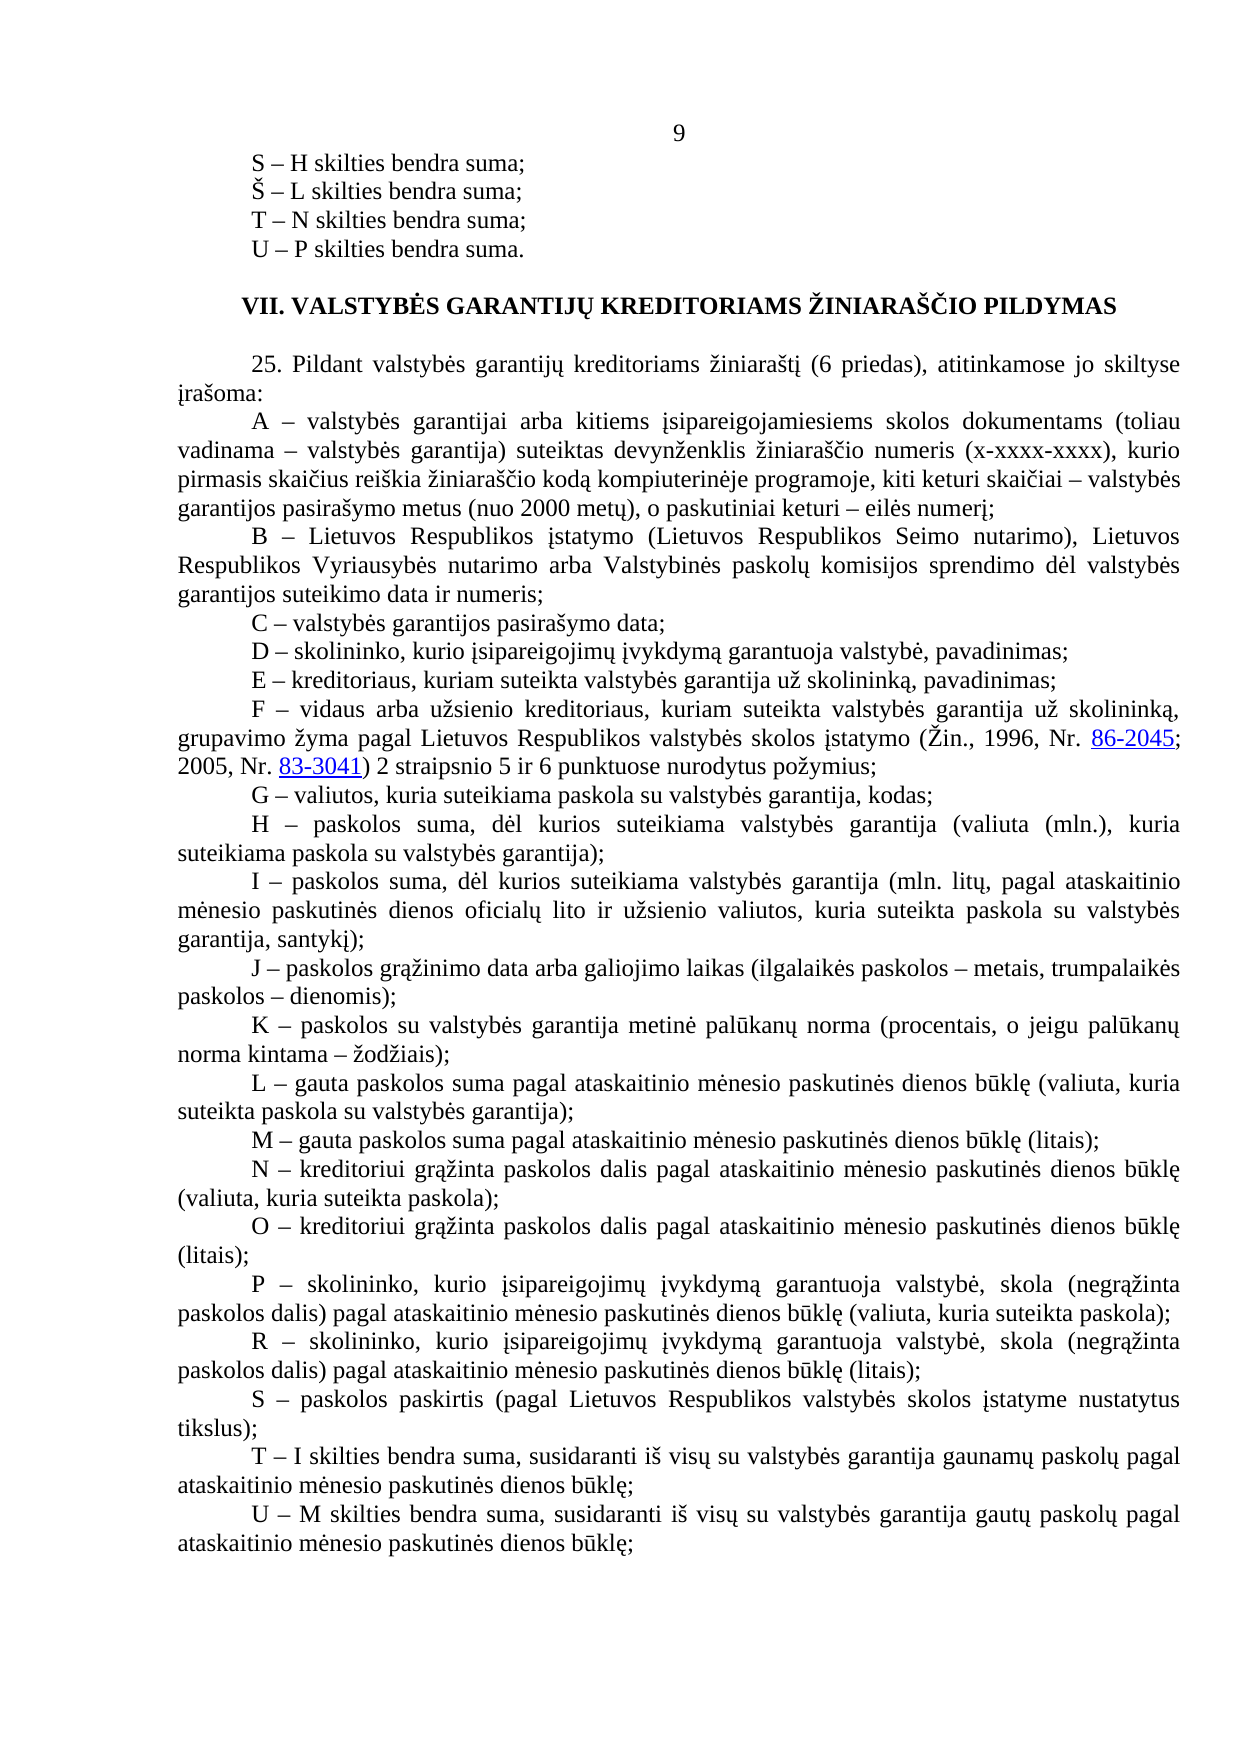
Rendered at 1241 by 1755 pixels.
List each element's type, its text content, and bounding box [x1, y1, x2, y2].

text N – kreditoriui grąžinta paskolos dalis pagal ataskaitinio mėnesio paskutinės dienos būklę (valiuta, kuria suteikta paskola); [177, 1154, 1181, 1211]
text S – H skilties bendra suma; [177, 148, 1181, 176]
text C – valstybės garantijos pasirašymo data; [177, 608, 1181, 636]
text T – I skilties bendra suma, susidaranti iš visų su valstybės garantija gaunamų paskolų pagal ataskaitinio mėnesio paskutinės dienos būklę; [177, 1441, 1181, 1499]
text K – paskolos su valstybės garantija metinė palūkanų norma (procentais, o jeigu palūkanų norma kintama – žodžiais); [177, 1010, 1181, 1068]
text R – skolininko, kurio įsipareigojimų įvykdymą garantuoja valstybė, skola (negrąžinta paskolos dalis) pagal ataskaitinio mėnesio paskutinės dienos būklę (litais); [177, 1326, 1181, 1384]
text E – kreditoriaus, kuriam suteikta valstybės garantija už skolininką, pavadinimas; [177, 665, 1181, 694]
text S – paskolos paskirtis (pagal Lietuvos Respublikos valstybės skolos įstatyme nustatytus tikslus); [177, 1384, 1181, 1441]
text J – paskolos grąžinimo data arba galiojimo laikas (ilgalaikės paskolos – metais, trumpalaikės paskolos – dienomis); [177, 953, 1181, 1010]
text O – kreditoriui grąžinta paskolos dalis pagal ataskaitinio mėnesio paskutinės dienos būklę (litais); [177, 1211, 1181, 1269]
text 25. Pildant valstybės garantijų kreditoriams žiniaraštį (6 priedas), atitinkamose jo skiltyse įrašoma: [177, 349, 1181, 406]
text I – paskolos suma, dėl kurios suteikiama valstybės garantija (mln. litų, pagal ataskaitinio mėnesio paskutinės dienos oficialų lito ir užsienio valiutos, kuria suteikta paskola su valstybės garantija, santykį); [177, 866, 1181, 953]
text U – M skilties bendra suma, susidaranti iš visų su valstybės garantija gautų paskolų pagal ataskaitinio mėnesio paskutinės dienos būklę; [177, 1499, 1181, 1556]
text VII. VALSTYBĖS GARANTIJŲ KREDITORIAMS ŽINIARAŠČIO PILDYMAS [177, 291, 1181, 320]
text F – vidaus arba užsienio kreditoriaus, kuriam suteikta valstybės garantija už skolininką, grupavimo žyma pagal Lietuvos Respublikos valstybės skolos įstatymo (Žin., 1996, Nr. 86-2045; 2005, Nr. 83-3041) 2 straipsnio 5 ir 6 punktuose nurodytus požymius; [177, 694, 1181, 780]
text M – gauta paskolos suma pagal ataskaitinio mėnesio paskutinės dienos būklę (litais); [177, 1125, 1181, 1154]
text L – gauta paskolos suma pagal ataskaitinio mėnesio paskutinės dienos būklę (valiuta, kuria suteikta paskola su valstybės garantija); [177, 1068, 1181, 1125]
text T – N skilties bendra suma; [177, 205, 1181, 234]
text D – skolininko, kurio įsipareigojimų įvykdymą garantuoja valstybė, pavadinimas; [177, 636, 1181, 665]
text Š – L skilties bendra suma; [177, 176, 1181, 205]
text A – valstybės garantijai arba kitiems įsipareigojamiesiems skolos dokumentams (toliau vadinama – valstybės garantija) suteiktas devynženklis žiniaraščio numeris (x-xxxx-xxxx), kurio pirmasis skaičius reiškia žiniaraščio kodą kompiuterinėje programoje, kiti keturi skaičiai – valstybės garantijos pasirašymo metus (nuo 2000 metų), o paskutiniai keturi – eilės numerį; [177, 406, 1181, 521]
text B – Lietuvos Respublikos įstatymo (Lietuvos Respublikos Seimo nutarimo), Lietuvos Respublikos Vyriausybės nutarimo arba Valstybinės paskolų komisijos sprendimo dėl valstybės garantijos suteikimo data ir numeris; [177, 521, 1181, 608]
text P – skolininko, kurio įsipareigojimų įvykdymą garantuoja valstybė, skola (negrąžinta paskolos dalis) pagal ataskaitinio mėnesio paskutinės dienos būklę (valiuta, kuria suteikta paskola); [177, 1269, 1181, 1326]
text H – paskolos suma, dėl kurios suteikiama valstybės garantija (valiuta (mln.), kuria suteikiama paskola su valstybės garantija); [177, 809, 1181, 866]
text G – valiutos, kuria suteikiama paskola su valstybės garantija, kodas; [177, 780, 1181, 809]
text U – P skilties bendra suma. [177, 234, 1181, 263]
